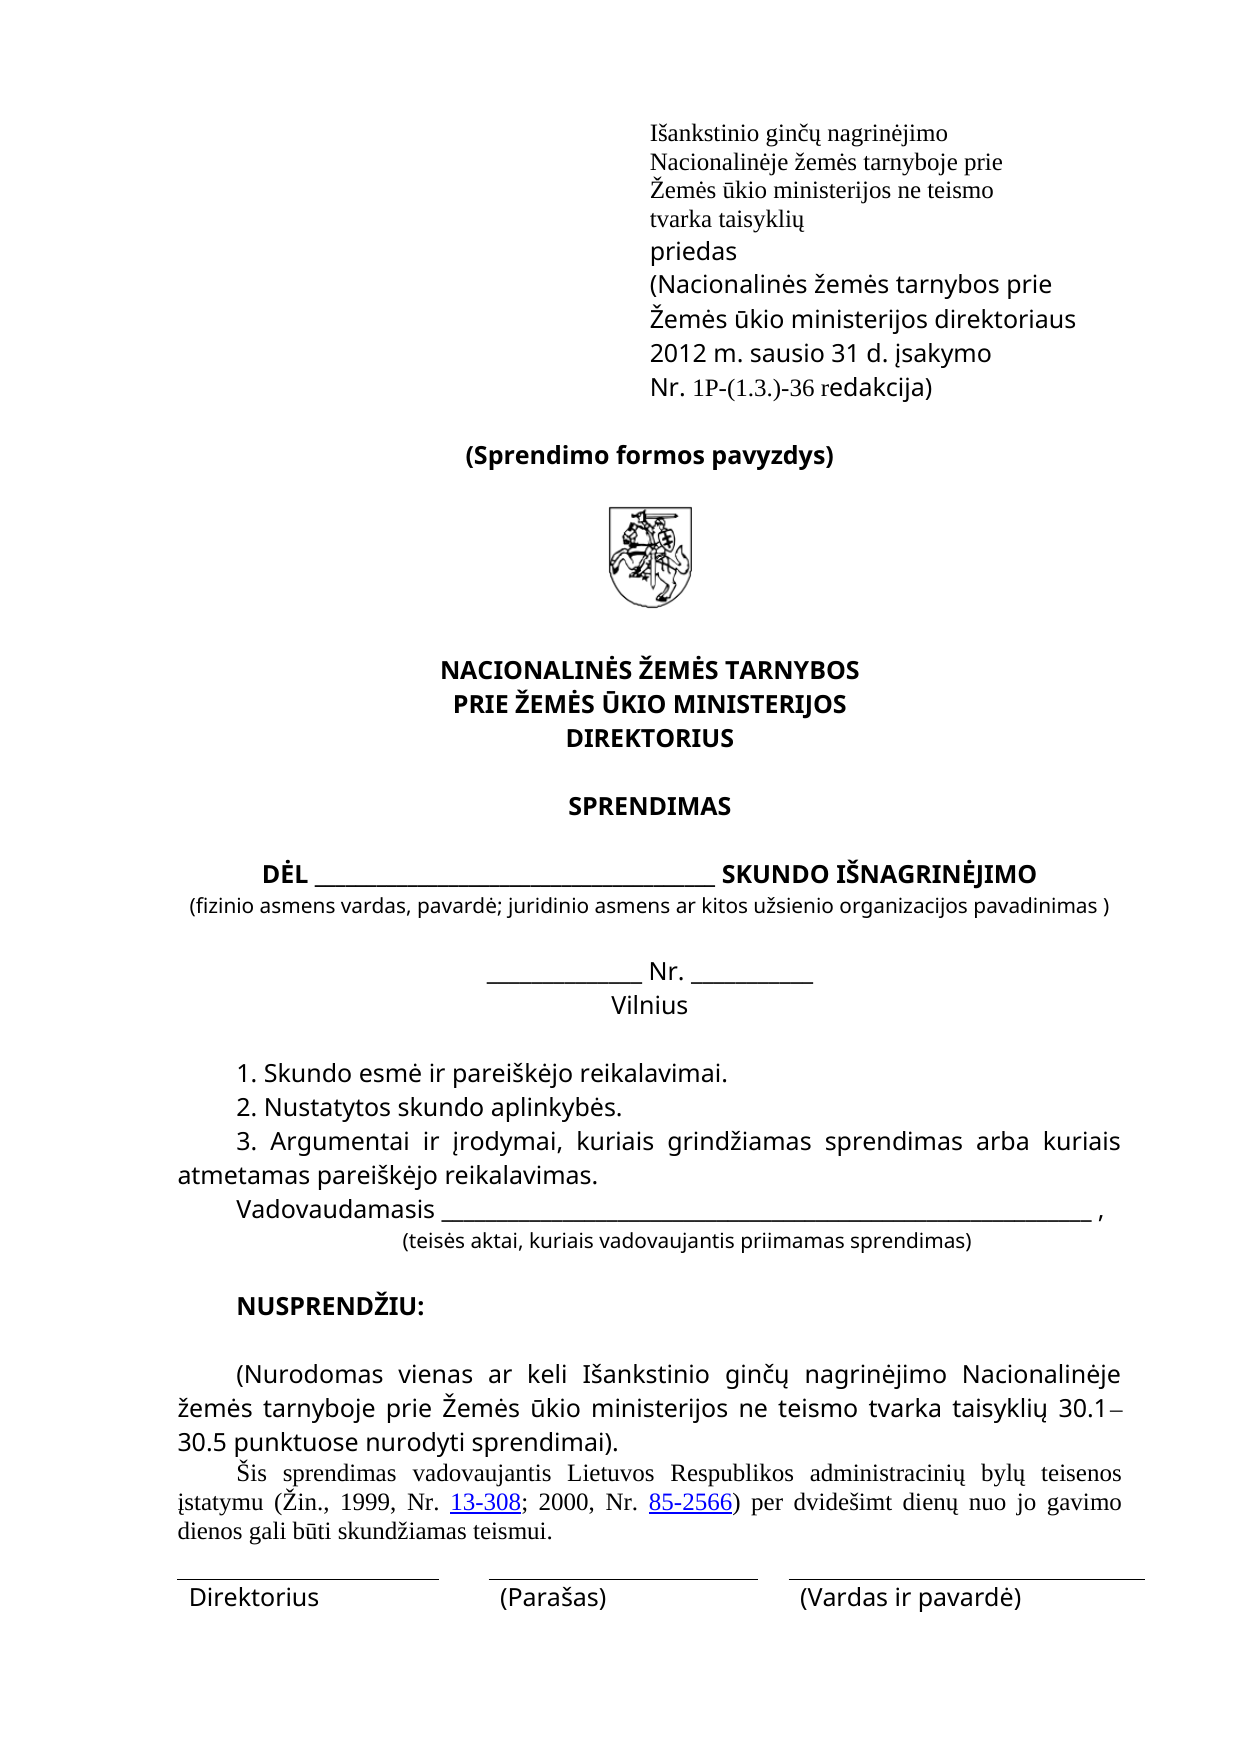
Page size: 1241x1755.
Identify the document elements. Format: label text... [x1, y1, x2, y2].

text Žemės ūkio ministerijos direktoriaus [649, 301, 1122, 335]
text Vadovaudamasis , [177, 1192, 1122, 1226]
table_header (Vardas ir pavardė) [789, 1580, 1145, 1614]
text DIREKTORIUS [177, 720, 1122, 754]
text Vilnius [177, 987, 1122, 1021]
text (Sprendimo formos pavyzdys) [177, 437, 1122, 472]
text Šis sprendimas vadovaujantis Lietuvos Respublikos administracinių bylų teisenos įstatymu (Žin., 1999, Nr. 13-308; 2000, Nr. 85-2566) per dvidešimt dienų nuo jo gavimo dienos gali būti skundžiamas teismui. [177, 1458, 1122, 1545]
text tvarka taisyklių [649, 204, 1122, 233]
text (fizinio asmens vardas, pavardė; juridinio asmens ar kitos užsienio organizacijos pavadinimas ) [177, 891, 1122, 919]
table_header (Parašas) [489, 1580, 758, 1614]
text 1. Skundo esmė ir pareiškėjo reikalavimai. [177, 1055, 1122, 1089]
text Išankstinio ginčų nagrinėjimo [649, 118, 1122, 147]
text NACIONALINĖS ŽEMĖS TARNYBOS [177, 652, 1122, 686]
text 3. Argumentai ir įrodymai, kuriais grindžiamas sprendimas arba kuriais atmetamas pareiškėjo reikalavimas. [177, 1123, 1122, 1192]
text PRIE ŽEMĖS ŪKIO MINISTERIJOS [177, 686, 1122, 720]
text 2. Nustatytos skundo aplinkybės. [177, 1089, 1122, 1123]
text priedas [649, 233, 1122, 267]
text NUSPRENDŽIU: [177, 1288, 1122, 1322]
text (Nacionalinės žemės tarnybos prie [649, 267, 1122, 301]
text Nr. 1P-(1.3.)-36 redakcija) [649, 369, 1122, 403]
text (Nurodomas vienas ar keli Išankstinio ginčų nagrinėjimo Nacionalinėje žemės tarnyboje prie Žemės ūkio ministerijos ne teismo tvarka taisyklių 30.1–30.5 punktuose nurodyti sprendimai). [177, 1356, 1122, 1458]
text (teisės aktai, kuriais vadovaujantis priimamas sprendimas) [252, 1226, 1122, 1254]
text Žemės ūkio ministerijos ne teismo [649, 176, 1122, 204]
text 2012 m. sausio 31 d. įsakymo [649, 335, 1122, 369]
text ______________ Nr. ___________ [177, 953, 1122, 987]
text DĖL _______________________________________ SKUNDO IŠNAGRINĖJIMO [177, 857, 1122, 891]
table_header [439, 1579, 488, 1614]
text SPRENDIMAS [177, 788, 1122, 823]
text Nacionalinėje žemės tarnyboje prie [649, 147, 1122, 176]
table_header Direktorius [177, 1580, 438, 1614]
table_header [758, 1579, 788, 1614]
